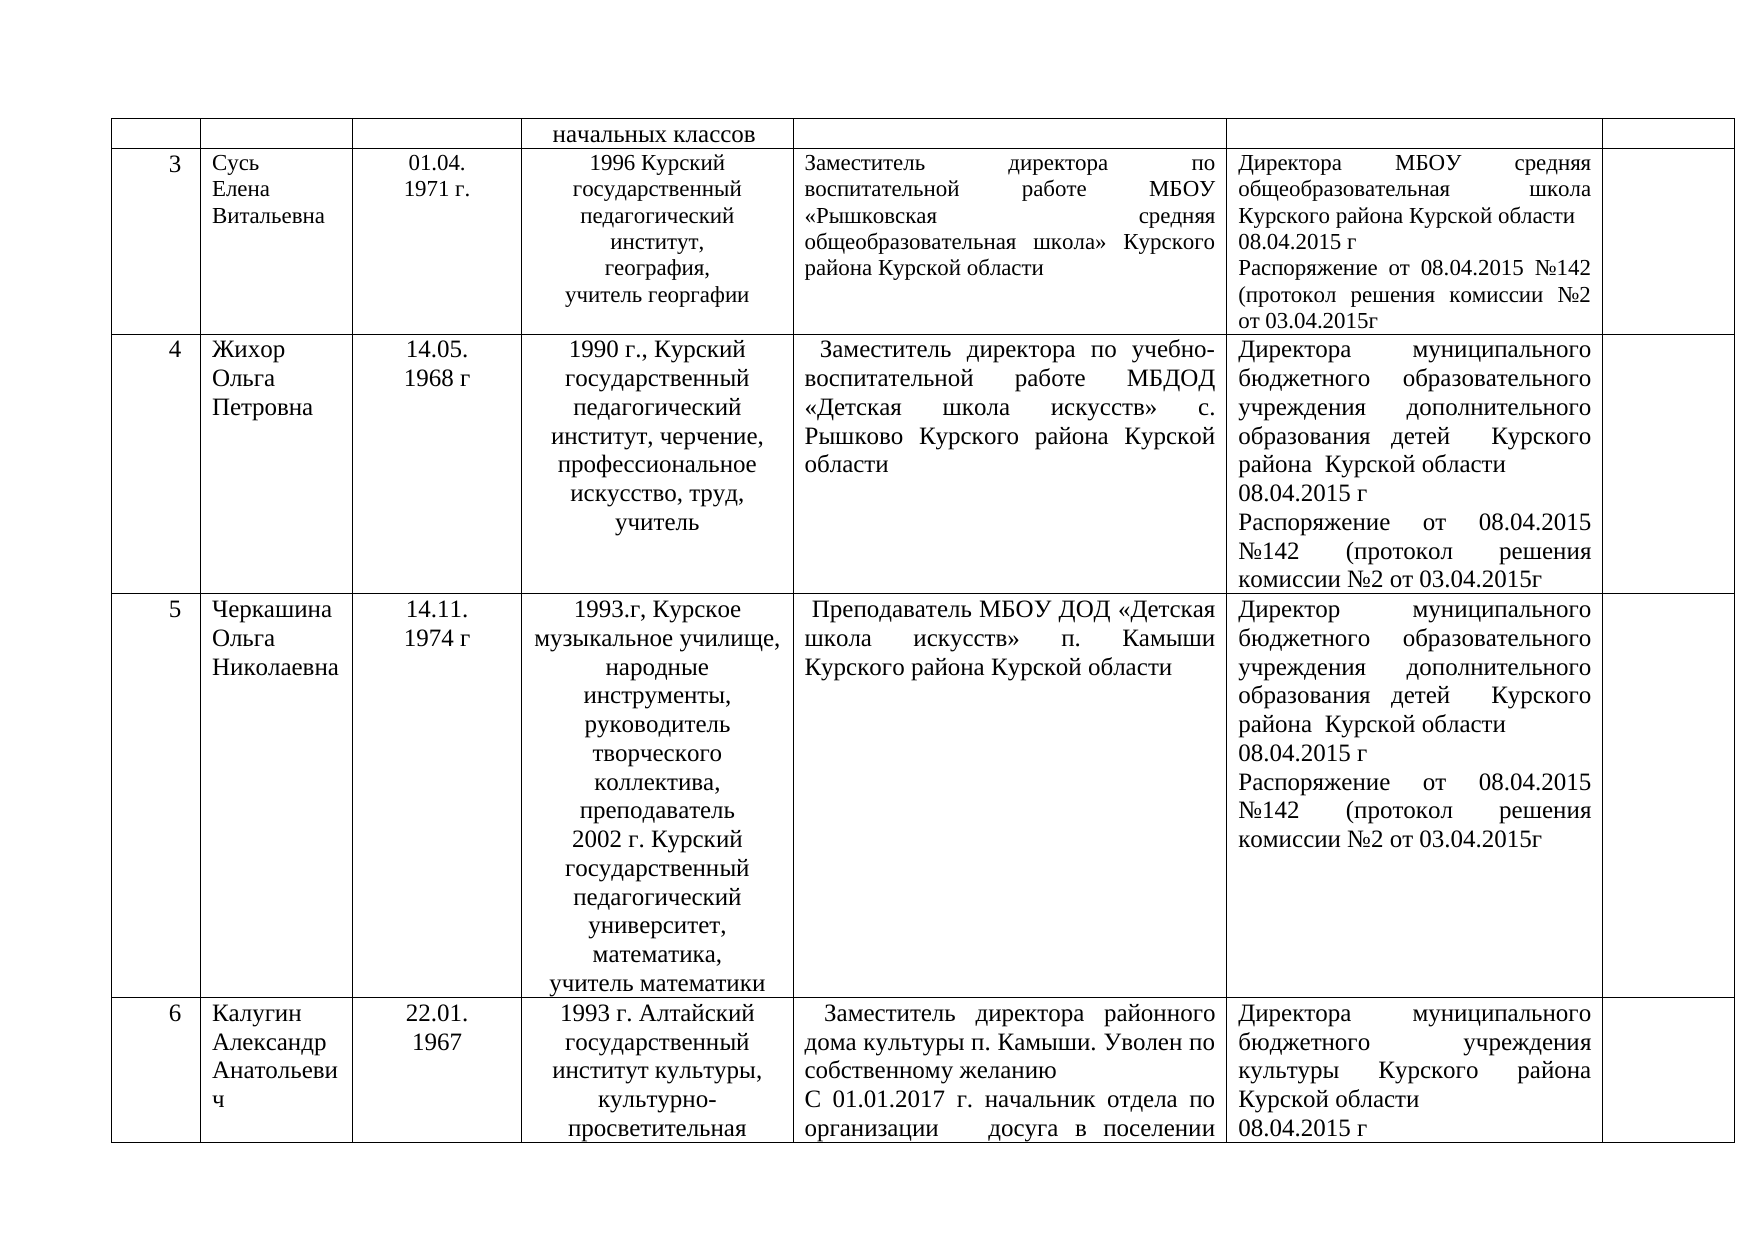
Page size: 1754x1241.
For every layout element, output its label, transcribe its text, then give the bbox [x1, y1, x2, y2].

table_cell 6 [112, 998, 200, 1142]
table_cell Калугин Александр Анатольевич [201, 998, 352, 1142]
table_cell Заместитель директора по воспитательной работе МБОУ «Рышковская средняя общеобразовательная школа» Курского района Курской области [794, 149, 1226, 333]
table_cell Заместитель директора по учебно-воспитательной работе МБДОД «Детская школа искусств» с. Рышково Курского района Курской области [794, 335, 1226, 593]
table_cell начальных классов [522, 119, 793, 148]
table_cell [1603, 998, 1734, 1142]
table_cell 1993.г, Курское музыкальное училище, народные инструменты, руководитель творческого коллектива, преподаватель 2002 г. Курский государственный педагогический университет, математика, учитель математики [522, 594, 793, 997]
table_cell 1990 г., Курский государственный педагогический институт, черчение, профессиональное искусство, труд, учитель [522, 335, 793, 593]
table_cell [794, 119, 1226, 148]
table_cell [1603, 594, 1734, 997]
table_cell 3 [112, 149, 200, 333]
table_cell [1603, 335, 1734, 593]
table_cell 14.05. 1968 г [353, 335, 521, 593]
table_cell [1227, 119, 1602, 148]
table_cell 01.04. 1971 г. [353, 149, 521, 333]
table_cell Черкашина Ольга Николаевна [201, 594, 352, 997]
table_cell 1993 г. Алтайский государственный институт культуры, культурно- просветительная [522, 998, 793, 1142]
table_cell 4 [112, 335, 200, 593]
table_cell Директор муниципального бюджетного образовательного учреждения дополнительного образования детей Курского района Курской области 08.04.2015 г Распоряжение от 08.04.2015 №142 (протокол решения комиссии №2 от 03.04.2015г [1227, 594, 1602, 997]
table_cell [201, 119, 352, 148]
table_cell 22.01. 1967 [353, 998, 521, 1142]
table_cell Директора МБОУ средняя общеобразовательная школа Курского района Курской области 08.04.2015 г Распоряжение от 08.04.2015 №142 (протокол решения комиссии №2 от 03.04.2015г [1227, 149, 1602, 333]
table_cell Жихор Ольга Петровна [201, 335, 352, 593]
table_cell [353, 119, 521, 148]
table_cell Сусь Елена Витальевна [201, 149, 352, 333]
table_cell 5 [112, 594, 200, 997]
table_cell [1603, 149, 1734, 333]
table_cell [1603, 119, 1734, 148]
table_cell [112, 119, 200, 148]
table_cell Директора муниципального бюджетного учреждения культуры Курского района Курской области 08.04.2015 г [1227, 998, 1602, 1142]
table_cell Преподаватель МБОУ ДОД «Детская школа искусств» п. Камыши Курского района Курской области [794, 594, 1226, 997]
table_cell Заместитель директора районного дома культуры п. Камыши. Уволен по собственному желанию С 01.01.2017 г. начальник отдела по организации досуга в поселении [794, 998, 1226, 1142]
table_cell 1996 Курский государственный педагогический институт, география, учитель георгафии [522, 149, 793, 333]
table_cell Директора муниципального бюджетного образовательного учреждения дополнительного образования детей Курского района Курской области 08.04.2015 г Распоряжение от 08.04.2015 №142 (протокол решения комиссии №2 от 03.04.2015г [1227, 335, 1602, 593]
table_cell 14.11. 1974 г [353, 594, 521, 997]
